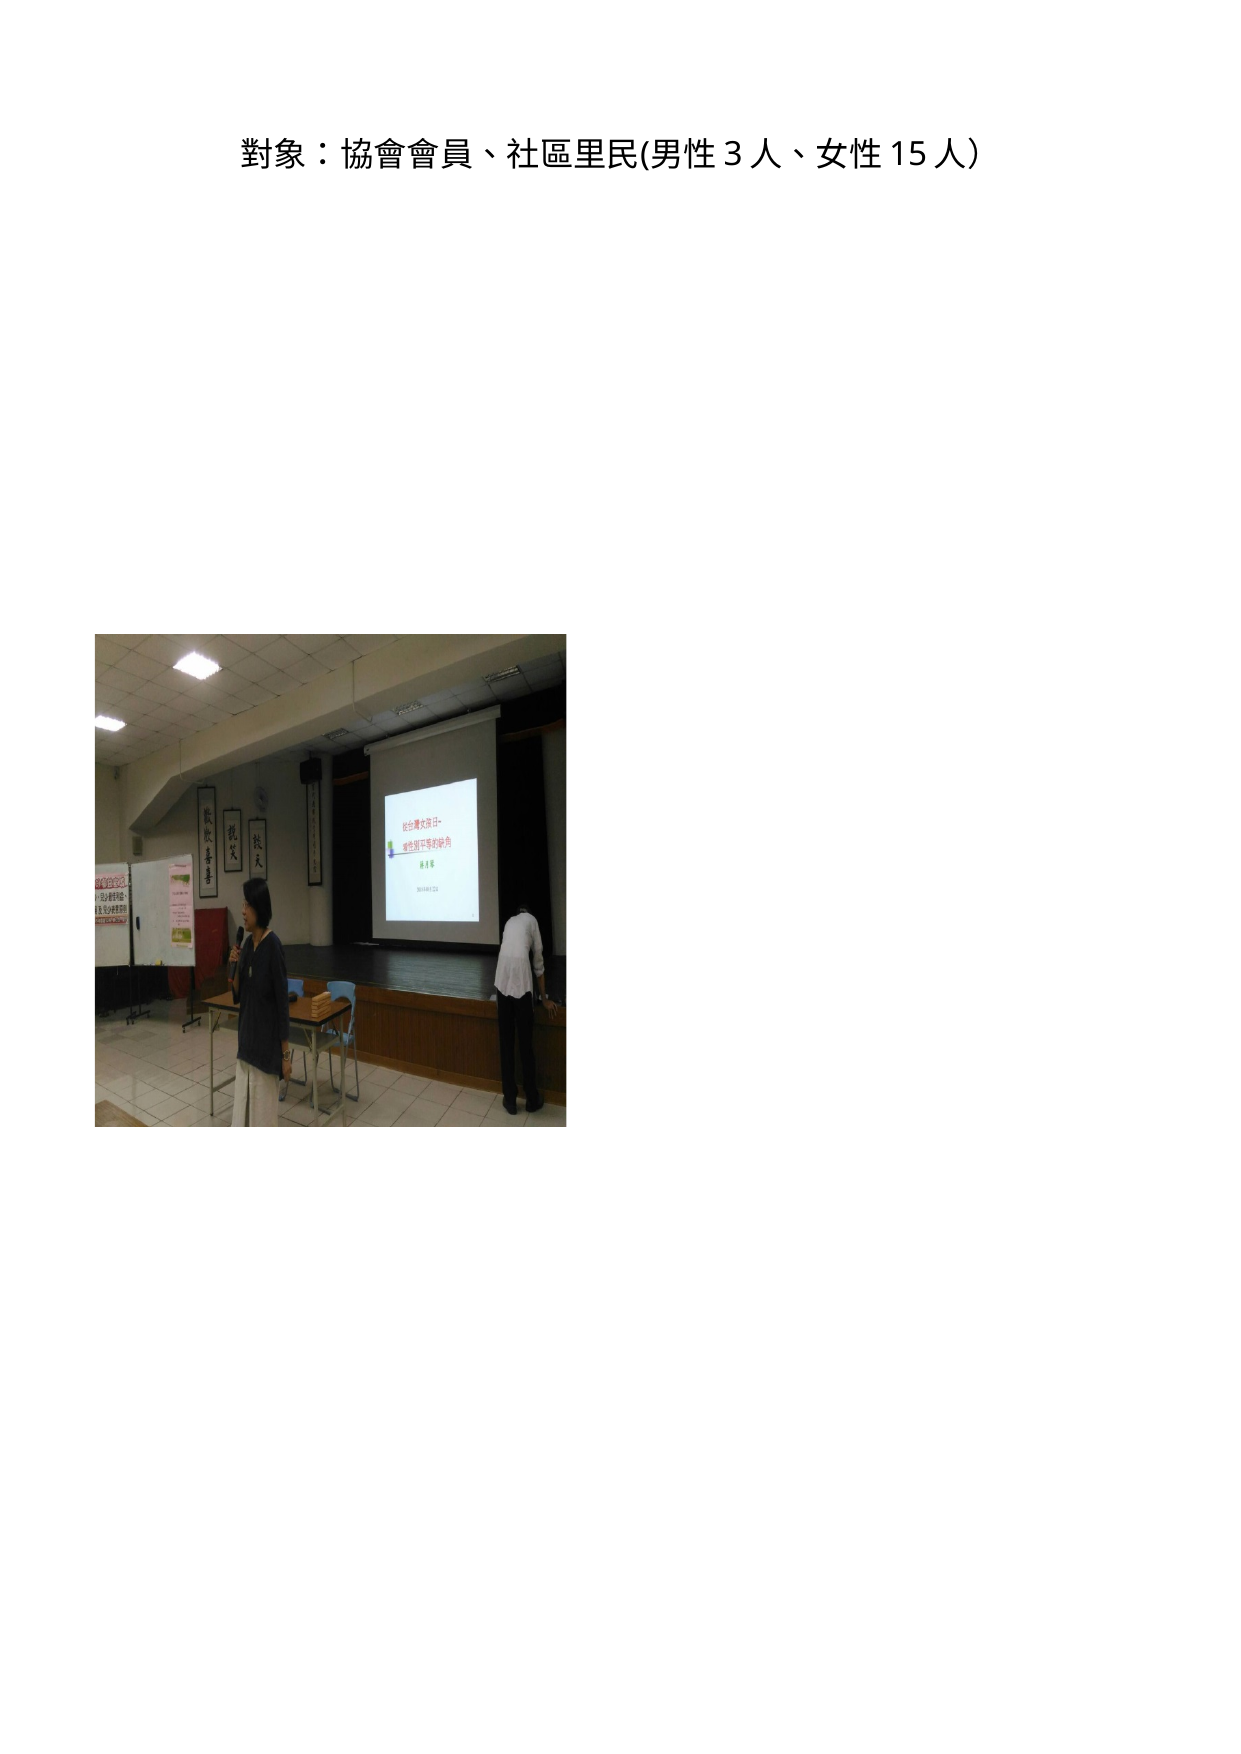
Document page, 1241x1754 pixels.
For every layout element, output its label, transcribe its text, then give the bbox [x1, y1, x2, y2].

text 對象：協會會員、社區里民(男性3人、女性15人） [94, 108, 1146, 183]
picture [94, 634, 567, 1127]
